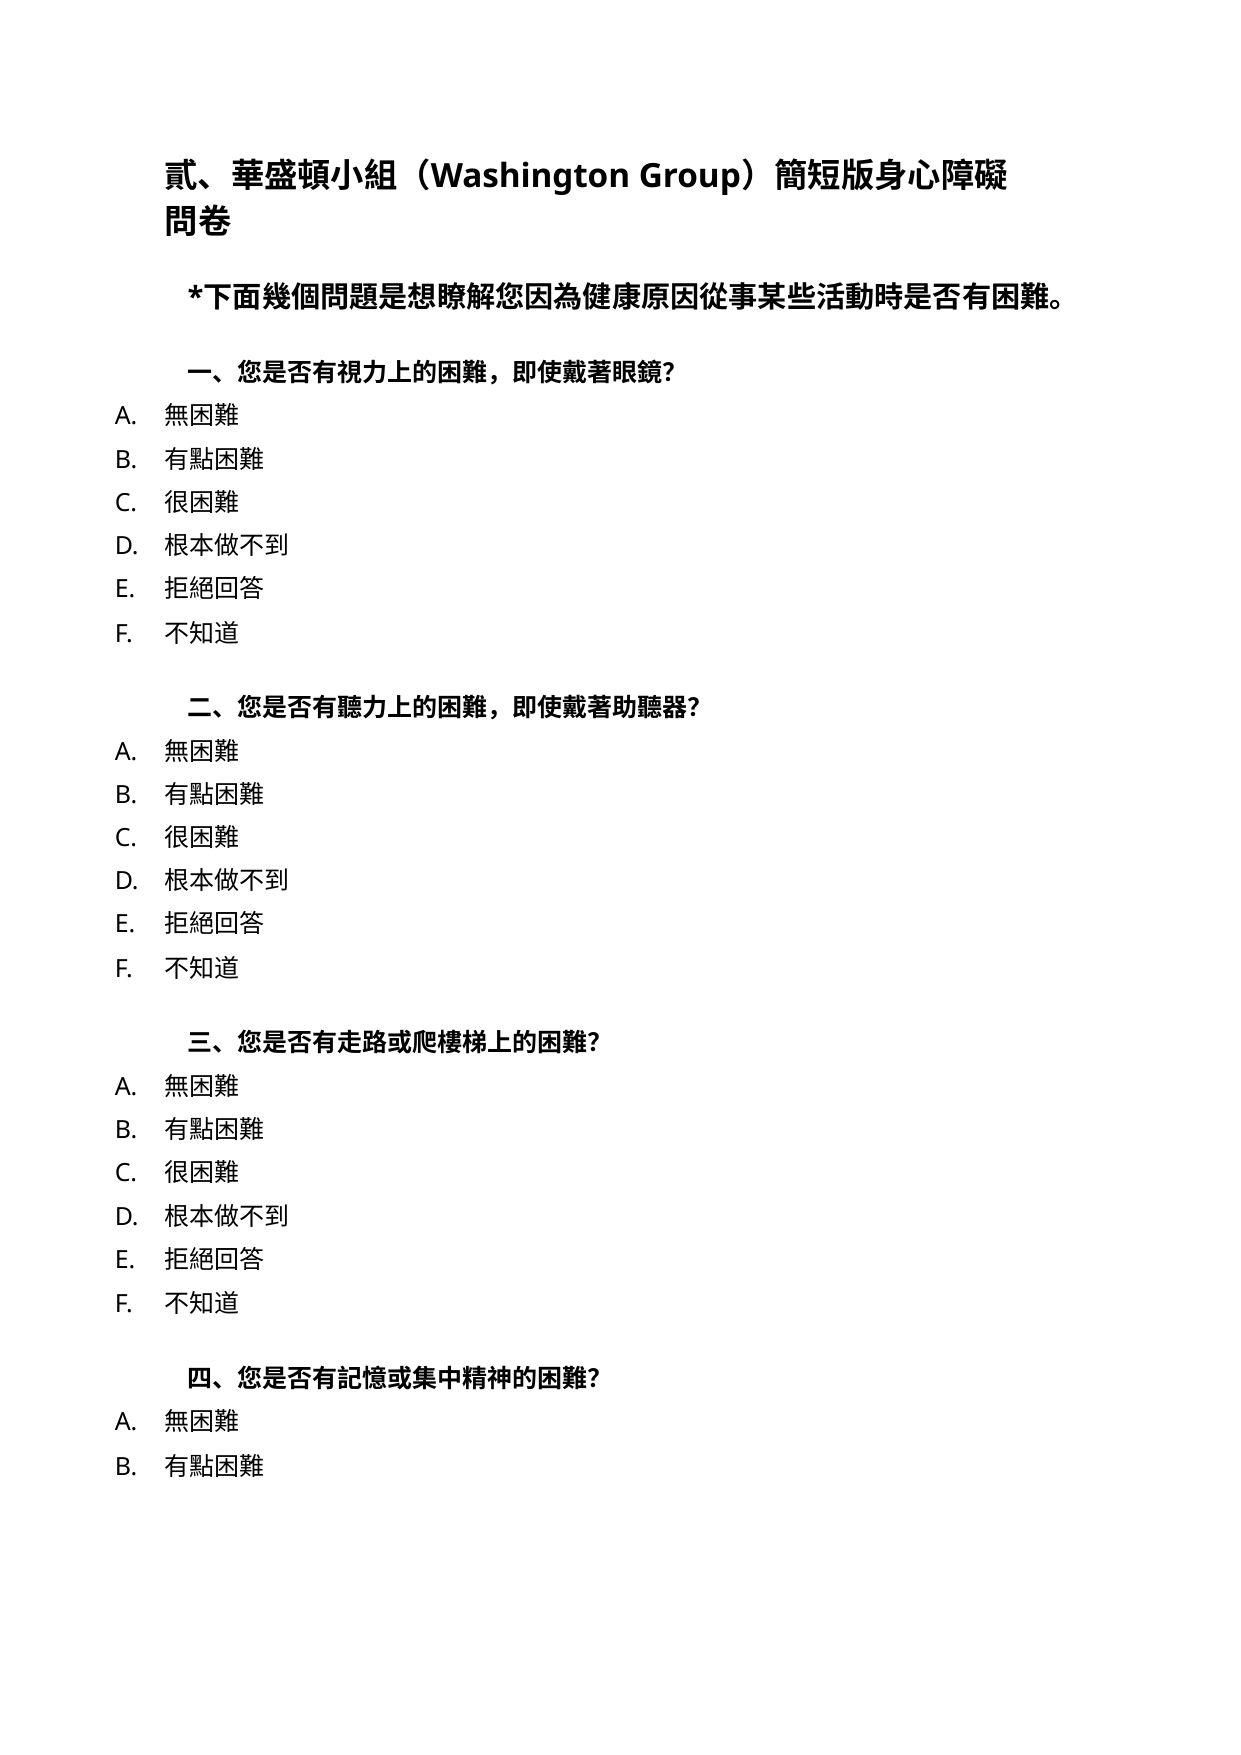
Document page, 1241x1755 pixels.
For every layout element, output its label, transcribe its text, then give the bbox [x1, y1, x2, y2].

subtitle 一、您是否有視力上的困難，即使戴著眼鏡？ [187, 346, 1095, 390]
list 無困難 [114, 390, 1095, 433]
list 不知道 [114, 1277, 1095, 1322]
list 拒絕回答 [114, 563, 1095, 606]
list 很困難 [114, 1147, 1095, 1190]
list 根本做不到 [114, 855, 1095, 898]
list 拒絕回答 [114, 898, 1095, 941]
list 有點困難 [114, 1104, 1095, 1147]
list 無困難 [114, 1061, 1095, 1104]
list 根本做不到 [114, 1190, 1095, 1234]
list 有點困難 [114, 1439, 1095, 1484]
list 有點困難 [114, 768, 1095, 812]
list 無困難 [114, 1396, 1095, 1439]
subtitle 貳、華盛頓小組（Washington Group）簡短版身心障礙問卷 [164, 149, 1026, 243]
list 拒絕回答 [114, 1234, 1095, 1277]
list 很困難 [114, 812, 1095, 855]
list 不知道 [114, 941, 1095, 986]
list 不知道 [114, 606, 1095, 651]
list 根本做不到 [114, 520, 1095, 563]
list 無困難 [114, 725, 1095, 768]
subtitle 三、您是否有走路或爬樓梯上的困難？ [187, 1016, 1095, 1061]
text *下面幾個問題是想瞭解您因為健康原因從事某些活動時是否有困難。 [187, 273, 1095, 316]
subtitle 四、您是否有記憶或集中精神的困難？ [187, 1352, 1095, 1396]
list 很困難 [114, 477, 1095, 520]
list 有點困難 [114, 433, 1095, 477]
subtitle 二、您是否有聽力上的困難，即使戴著助聽器？ [187, 681, 1095, 725]
